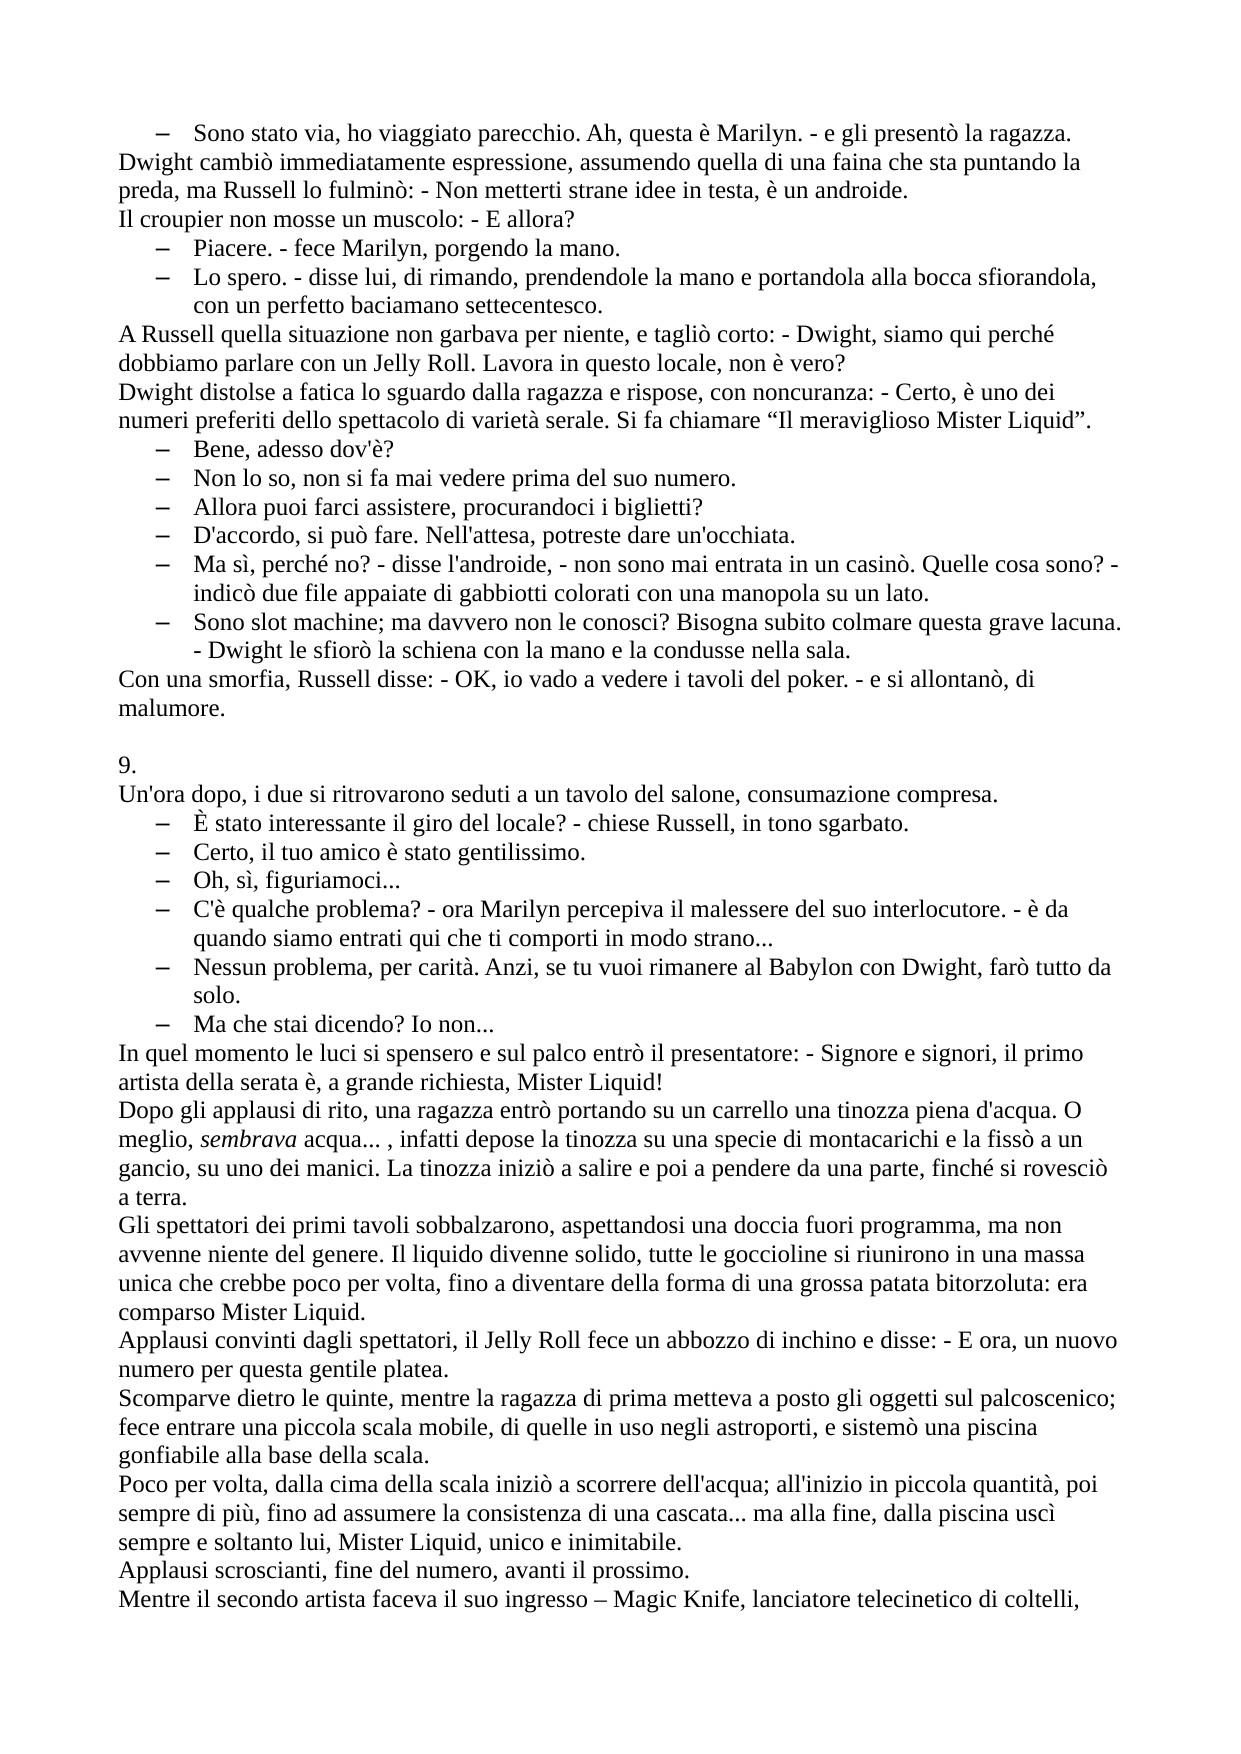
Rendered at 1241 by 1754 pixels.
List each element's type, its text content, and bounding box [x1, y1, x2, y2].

list Allora puoi farci assistere, procurandoci i biglietti? [156, 492, 1122, 521]
list Bene, adesso dov'è? [156, 434, 1122, 463]
list Sono slot machine; ma davvero non le conosci? Bisogna subito colmare questa grave lacuna. - Dwight le sfiorò la schiena con la mano e la condusse nella sala. [156, 607, 1122, 664]
list Nessun problema, per carità. Anzi, se tu vuoi rimanere al Babylon con Dwight, farò tutto da solo. [156, 952, 1122, 1009]
text Applausi scroscianti, fine del numero, avanti il prossimo. [118, 1556, 1122, 1584]
list Sono stato via, ho viaggiato parecchio. Ah, questa è Marilyn. - e gli presentò la ragazza. [156, 118, 1122, 147]
text Mentre il secondo artista faceva il suo ingresso – Magic Knife, lanciatore telecinetico di coltelli, [118, 1584, 1122, 1613]
list È stato interessante il giro del locale? - chiese Russell, in tono sgarbato. [156, 808, 1122, 837]
list Certo, il tuo amico è stato gentilissimo. [156, 837, 1122, 866]
text Un'ora dopo, i due si ritrovarono seduti a un tavolo del salone, consumazione compresa. [118, 779, 1122, 808]
list Lo spero. - disse lui, di rimando, prendendole la mano e portandola alla bocca sfiorandola, con un perfetto baciamano settecentesco. [156, 262, 1122, 319]
text In quel momento le luci si spensero e sul palco entrò il presentatore: - Signore e signori, il primo artista della serata è, a grande richiesta, Mister Liquid! [118, 1038, 1122, 1096]
text Dwight distolse a fatica lo sguardo dalla ragazza e rispose, con noncuranza: - Certo, è uno dei numeri preferiti dello spettacolo di varietà serale. Si fa chiamare “Il meraviglioso Mister Liquid”. [118, 377, 1122, 434]
text 9. [118, 751, 1122, 779]
list Non lo so, non si fa mai vedere prima del suo numero. [156, 463, 1122, 492]
list Oh, sì, figuriamoci... [156, 866, 1122, 894]
text Applausi convinti dagli spettatori, il Jelly Roll fece un abbozzo di inchino e disse: - E ora, un nuovo numero per questa gentile platea. [118, 1326, 1122, 1383]
text Dwight cambiò immediatamente espressione, assumendo quella di una faina che sta puntando la preda, ma Russell lo fulminò: - Non metterti strane idee in testa, è un androide. [118, 147, 1122, 204]
list Ma sì, perché no? - disse l'androide, - non sono mai entrata in un casinò. Quelle cosa sono? - indicò due file appaiate di gabbiotti colorati con una manopola su un lato. [156, 549, 1122, 607]
text Con una smorfia, Russell disse: - OK, io vado a vedere i tavoli del poker. - e si allontanò, di malumore. [118, 664, 1122, 722]
text Dopo gli applausi di rito, una ragazza entrò portando su un carrello una tinozza piena d'acqua. O meglio, sembrava acqua... , infatti depose la tinozza su una specie di montacarichi e la fissò a un gancio, su uno dei manici. La tinozza iniziò a salire e poi a pendere da una parte, finché si rovesciò a terra. [118, 1096, 1122, 1211]
text Scomparve dietro le quinte, mentre la ragazza di prima metteva a posto gli oggetti sul palcoscenico; fece entrare una piccola scala mobile, di quelle in uso negli astroporti, e sistemò una piscina gonfiabile alla base della scala. [118, 1383, 1122, 1469]
list D'accordo, si può fare. Nell'attesa, potreste dare un'occhiata. [156, 521, 1122, 549]
text Il croupier non mosse un muscolo: - E allora? [118, 204, 1122, 233]
list Piacere. - fece Marilyn, porgendo la mano. [156, 233, 1122, 262]
list C'è qualche problema? - ora Marilyn percepiva il malessere del suo interlocutore. - è da quando siamo entrati qui che ti comporti in modo strano... [156, 894, 1122, 952]
text Gli spettatori dei primi tavoli sobbalzarono, aspettandosi una doccia fuori programma, ma non avvenne niente del genere. Il liquido divenne solido, tutte le goccioline si riunirono in una massa unica che crebbe poco per volta, fino a diventare della forma di una grossa patata bitorzoluta: era comparso Mister Liquid. [118, 1211, 1122, 1326]
list Ma che stai dicendo? Io non... [156, 1009, 1122, 1038]
text A Russell quella situazione non garbava per niente, e tagliò corto: - Dwight, siamo qui perché dobbiamo parlare con un Jelly Roll. Lavora in questo locale, non è vero? [118, 319, 1122, 377]
text Poco per volta, dalla cima della scala iniziò a scorrere dell'acqua; all'inizio in piccola quantità, poi sempre di più, fino ad assumere la consistenza di una cascata... ma alla fine, dalla piscina uscì sempre e soltanto lui, Mister Liquid, unico e inimitabile. [118, 1469, 1122, 1556]
